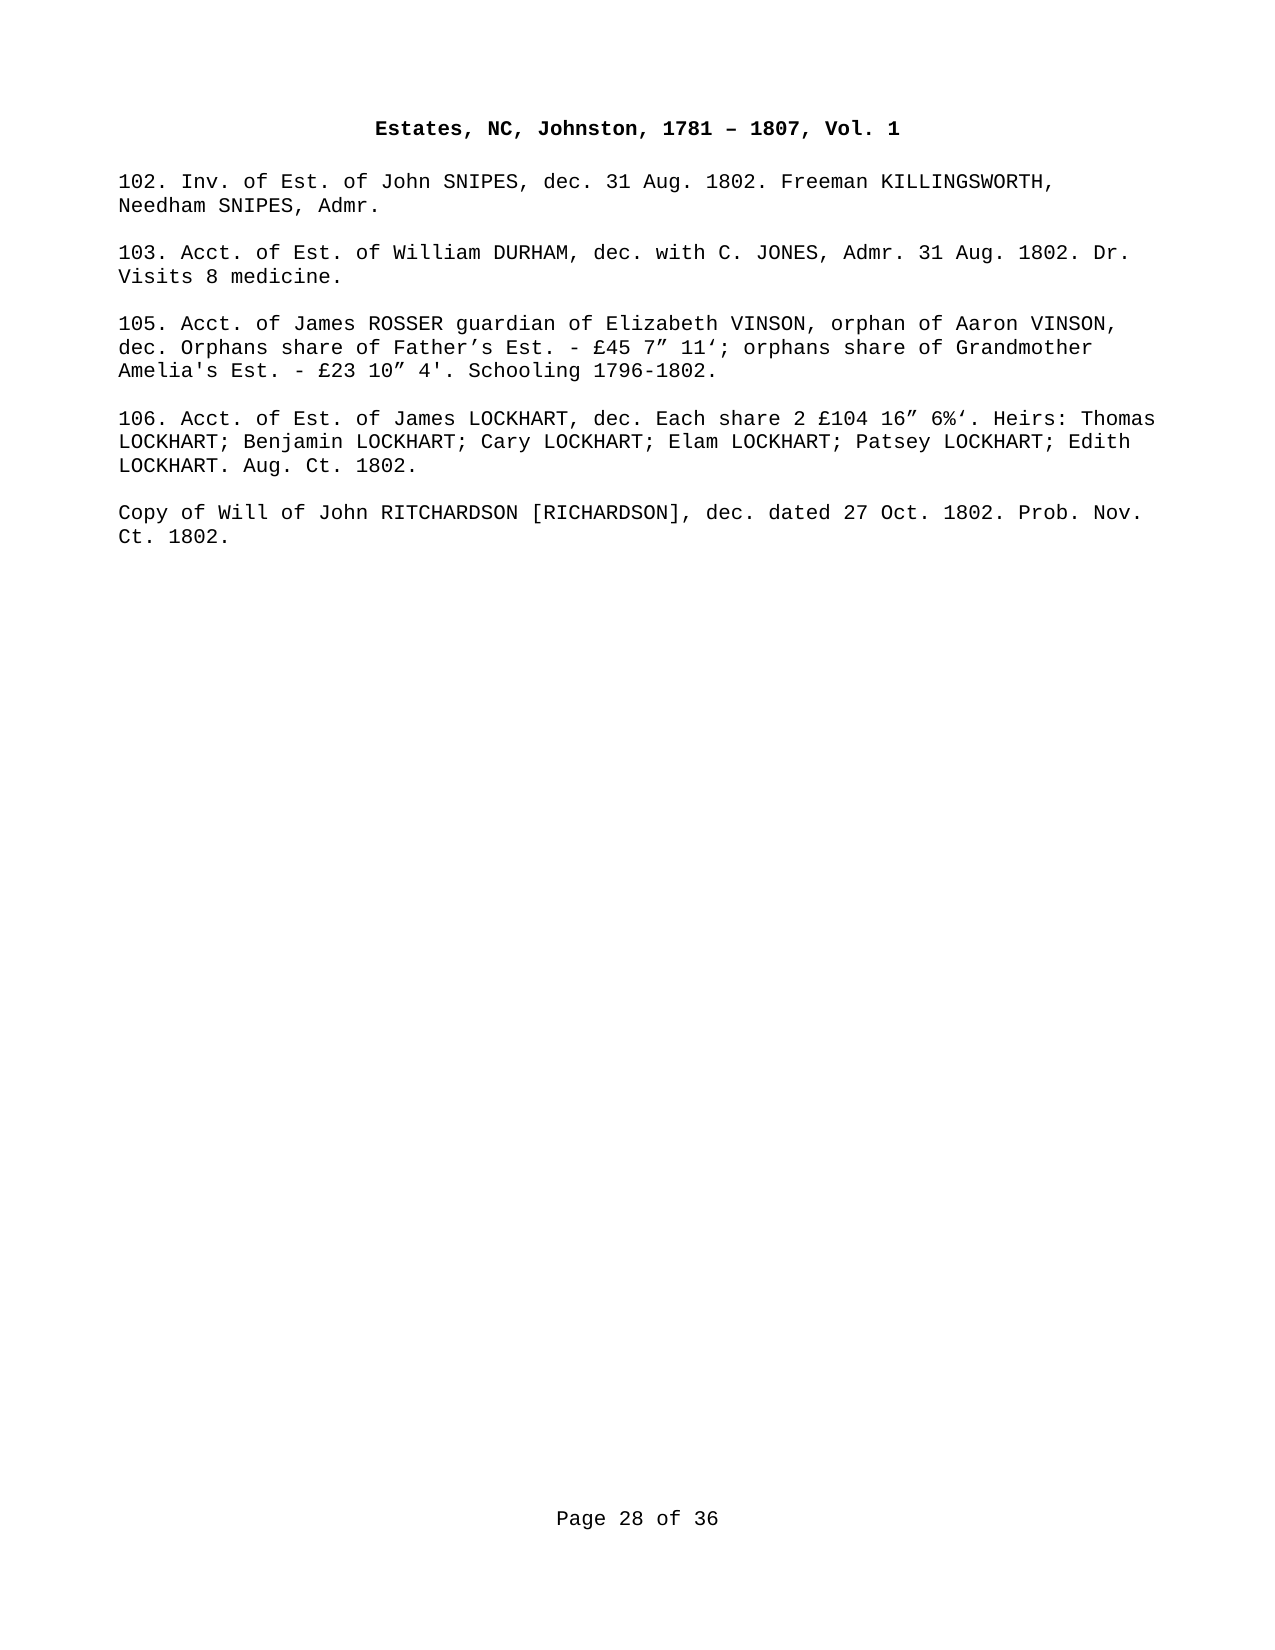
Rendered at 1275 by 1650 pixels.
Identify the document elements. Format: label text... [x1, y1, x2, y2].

text Visits 8 medicine. [118, 266, 1157, 289]
text Needham SNIPES, Admr. [118, 195, 1157, 218]
text 102. Inv. of Est. of John SNIPES, dec. 31 Aug. 1802. Freeman KILLINGSWORTH, [118, 171, 1157, 195]
text 105. Acct. of James ROSSER guardian of Elizabeth VINSON, orphan of Aaron VINSON, dec. Orphans share of Father’s Est. - £45 7” 11‘; orphans share of Grandmother Amelia's Est. - £23 10” 4'. Schooling 1796-1802. [118, 313, 1157, 384]
text Copy of Will of John RITCHARDSON [RICHARDSON], dec. dated 27 Oct. 1802. Prob. Nov. Ct. 1802. [118, 502, 1157, 549]
text 106. Acct. of Est. of James LOCKHART, dec. Each share 2 £104 16” 6%‘. Heirs: Thomas LOCKHART; Benjamin LOCKHART; Cary LOCKHART; Elam LOCKHART; Patsey LOCKHART; Edith LOCKHART. Aug. Ct. 1802. [118, 408, 1157, 479]
text 103. Acct. of Est. of William DURHAM, dec. with C. JONES, Admr. 31 Aug. 1802. Dr. [118, 242, 1157, 266]
